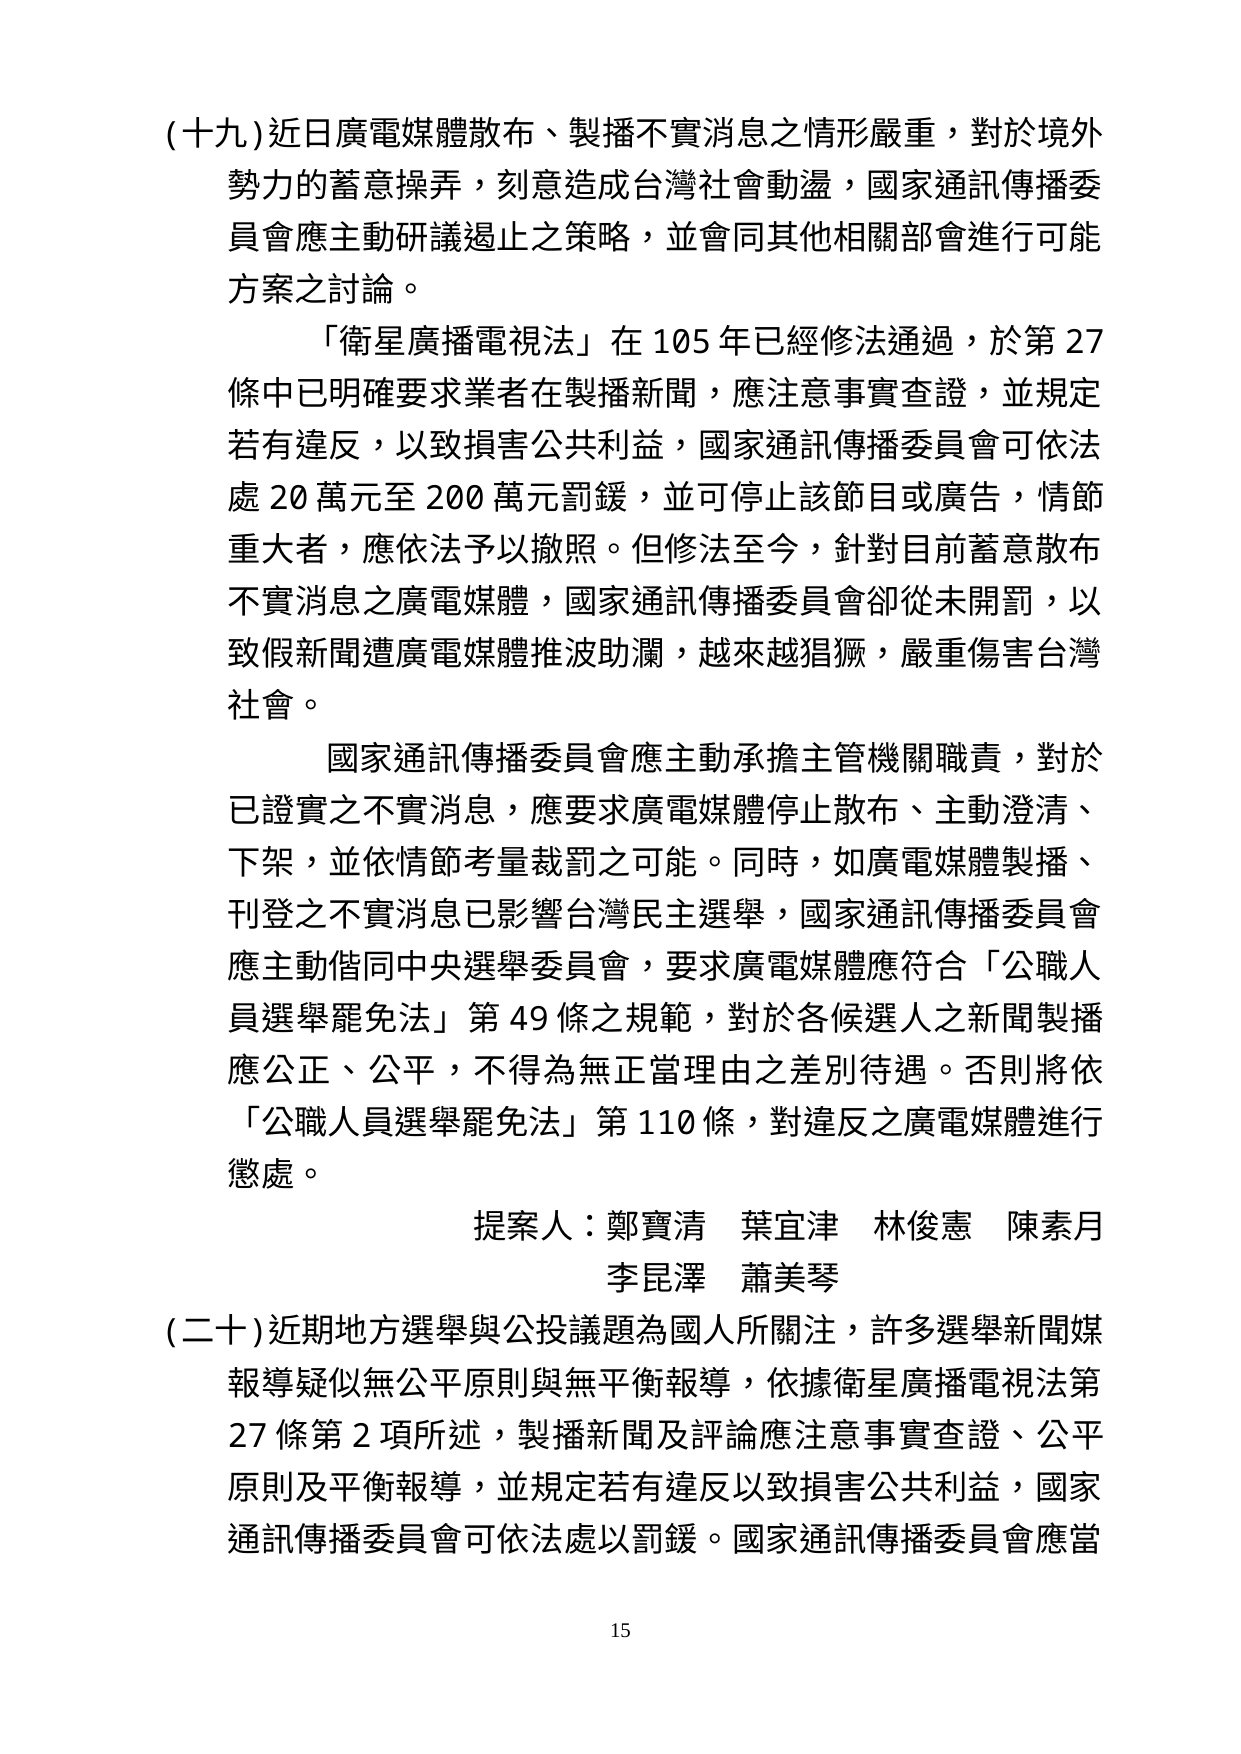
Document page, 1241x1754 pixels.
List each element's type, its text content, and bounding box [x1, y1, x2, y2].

text (二十)近期地方選舉與公投議題為國人所關注，許多選舉新聞媒報導疑似無公平原則與無平衡報導，依據衛星廣播電視法第27條第2項所述，製播新聞及評論應注意事實查證、公平原則及平衡報導，並規定若有違反以致損害公共利益，國家通訊傳播委員會可依法處以罰鍰。國家通訊傳播委員會應當 [161, 1301, 1104, 1562]
text (十九)近日廣電媒體散布、製播不實消息之情形嚴重，對於境外勢力的蓄意操弄，刻意造成台灣社會動盪，國家通訊傳播委員會應主動研議遏止之策略，並會同其他相關部會進行可能方案之討論。 [161, 103, 1104, 312]
text 「衛星廣播電視法」在105年已經修法通過，於第27條中已明確要求業者在製播新聞，應注意事實查證，並規定若有違反，以致損害公共利益，國家通訊傳播委員會可依法處20萬元至200萬元罰鍰，並可停止該節目或廣告，情節重大者，應依法予以撤照。但修法至今，針對目前蓄意散布不實消息之廣電媒體，國家通訊傳播委員會卻從未開罰，以致假新聞遭廣電媒體推波助瀾，越來越猖獗，嚴重傷害台灣社會。 [161, 312, 1104, 728]
text 提案人：鄭寶清 葉宜津 林俊憲 陳素月李昆澤 蕭美琴 [473, 1197, 1117, 1301]
text 國家通訊傳播委員會應主動承擔主管機關職責，對於已證實之不實消息，應要求廣電媒體停止散布、主動澄清、下架，並依情節考量裁罰之可能。同時，如廣電媒體製播、刊登之不實消息已影響台灣民主選舉，國家通訊傳播委員會應主動偕同中央選舉委員會，要求廣電媒體應符合「公職人員選舉罷免法」第49條之規範，對於各候選人之新聞製播應公正、公平，不得為無正當理由之差別待遇。否則將依「公職人員選舉罷免法」第110條，對違反之廣電媒體進行懲處。 [161, 728, 1104, 1197]
